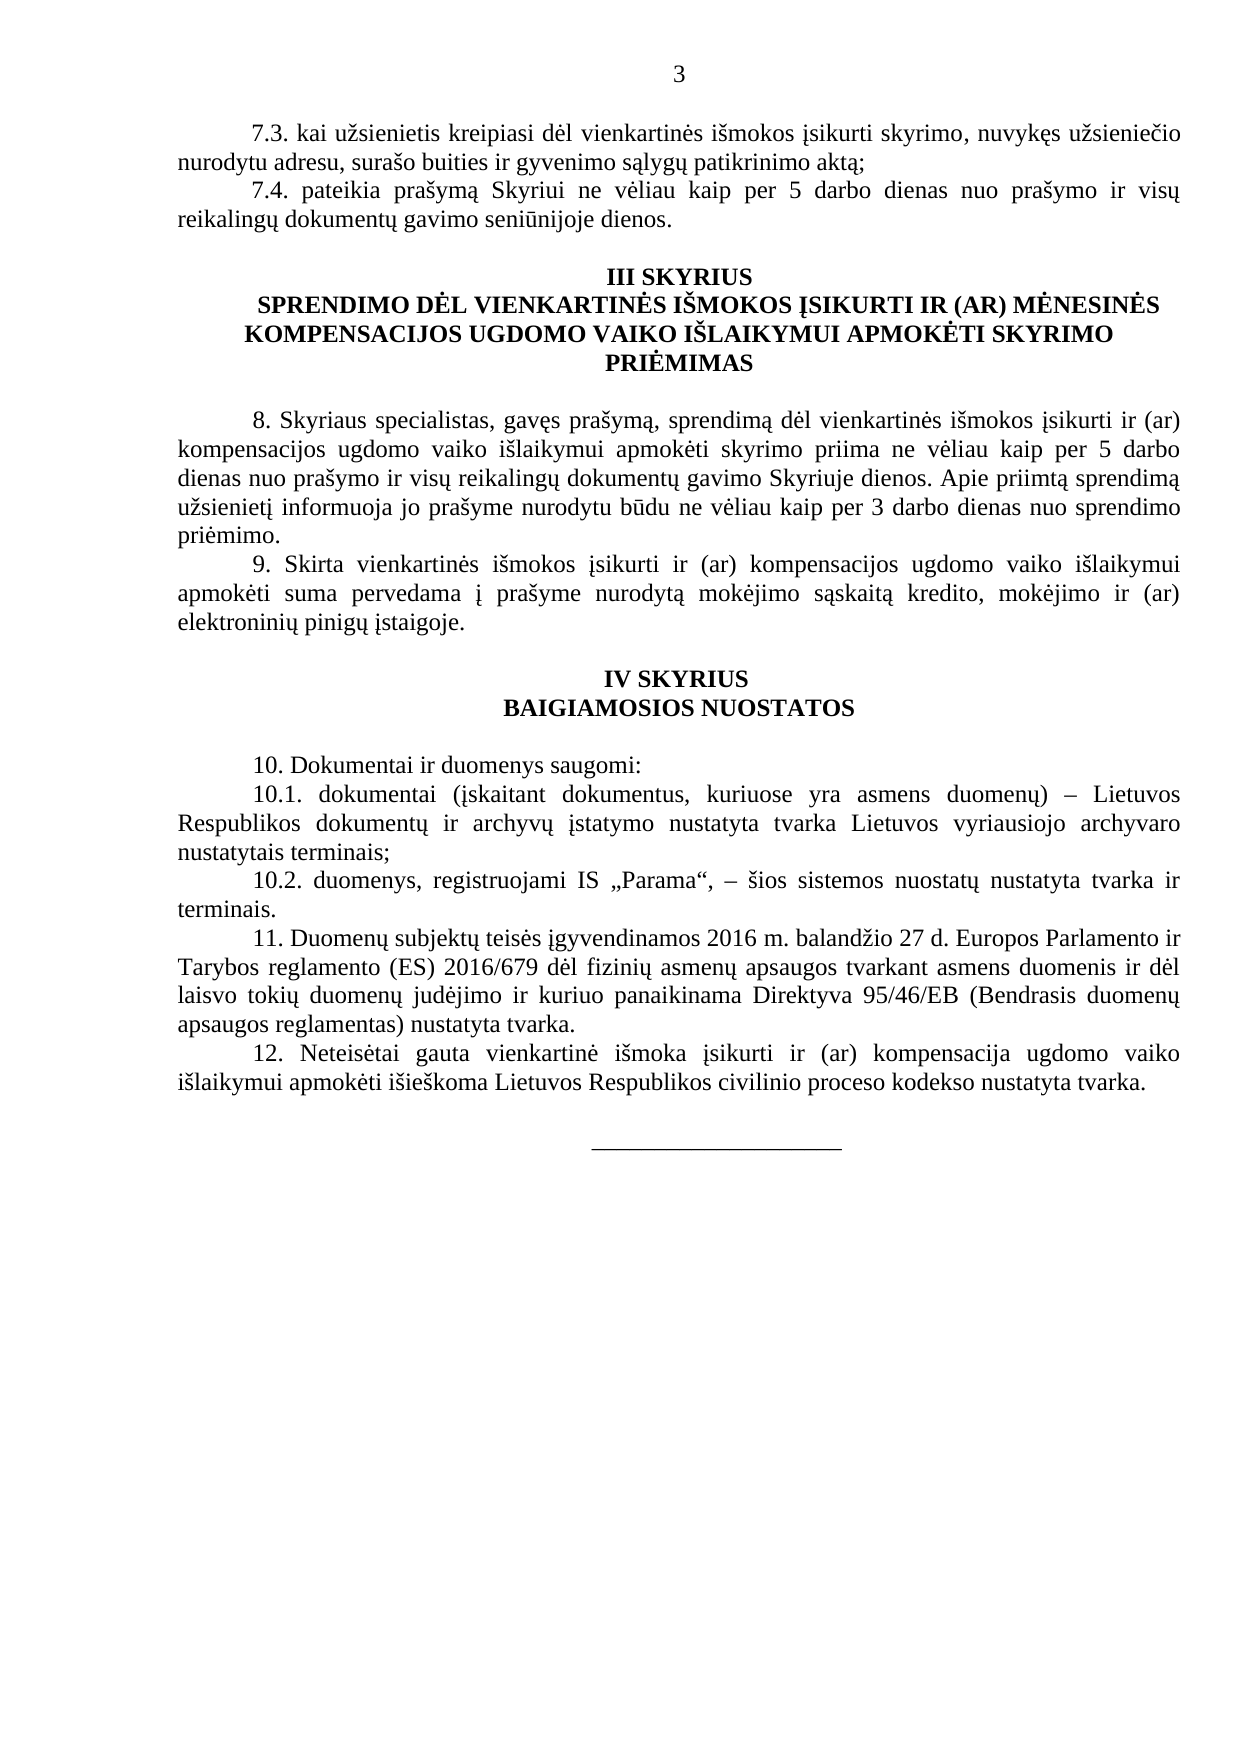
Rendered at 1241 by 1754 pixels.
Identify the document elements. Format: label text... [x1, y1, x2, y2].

text 10. Dokumentai ir duomenys saugomi: [177, 751, 1181, 779]
text 10.1. dokumentai (įskaitant dokumentus, kuriuose yra asmens duomenų) – Lietuvos Respublikos dokumentų ir archyvų įstatymo nustatyta tvarka Lietuvos vyriausiojo archyvaro nustatytais terminais; [177, 779, 1181, 866]
text 8. Skyriaus specialistas, gavęs prašymą, sprendimą dėl vienkartinės išmokos įsikurti ir (ar) kompensacijos ugdomo vaiko išlaikymui apmokėti skyrimo priima ne vėliau kaip per 5 darbo dienas nuo prašymo ir visų reikalingų dokumentų gavimo Skyriuje dienos. Apie priimtą sprendimą užsienietį informuoja jo prašyme nurodytu būdu ne vėliau kaip per 3 darbo dienas nuo sprendimo priėmimo. [177, 406, 1181, 549]
text 9. Skirta vienkartinės išmokos įsikurti ir (ar) kompensacijos ugdomo vaiko išlaikymui apmokėti suma pervedama į prašyme nurodytą mokėjimo sąskaitą kredito, mokėjimo ir (ar) elektroninių pinigų įstaigoje. [177, 549, 1181, 636]
text 7.3. kai užsienietis kreipiasi dėl vienkartinės išmokos įsikurti skyrimo, nuvykęs užsieniečio nurodytu adresu, surašo buities ir gyvenimo sąlygų patikrinimo aktą; [177, 118, 1181, 176]
text 10.2. duomenys, registruojami IS „Parama“, – šios sistemos nuostatų nustatyta tvarka ir terminais. [177, 866, 1181, 923]
text BAIGIAMOSIOS NUOSTATOS [177, 693, 1181, 722]
text ____________________ [177, 1124, 1181, 1153]
text III SKYRIUS [177, 262, 1181, 291]
text 11. Duomenų subjektų teisės įgyvendinamos 2016 m. balandžio 27 d. Europos Parlamento ir Tarybos reglamento (ES) 2016/679 dėl fizinių asmenų apsaugos tvarkant asmens duomenis ir dėl laisvo tokių duomenų judėjimo ir kuriuo panaikinama Direktyva 95/46/EB (Bendrasis duomenų apsaugos reglamentas) nustatyta tvarka. [177, 923, 1181, 1038]
text 12. Neteisėtai gauta vienkartinė išmoka įsikurti ir (ar) kompensacija ugdomo vaiko išlaikymui apmokėti išieškoma Lietuvos Respublikos civilinio proceso kodekso nustatyta tvarka. [177, 1038, 1181, 1096]
text 7.4. pateikia prašymą Skyriui ne vėliau kaip per 5 darbo dienas nuo prašymo ir visų reikalingų dokumentų gavimo seniūnijoje dienos. [177, 176, 1181, 233]
text SPRENDIMO DĖL VIENKARTINĖS IŠMOKOS ĮSIKURTI IR (AR) MĖNESINĖS KOMPENSACIJOS UGDOMO VAIKO IŠLAIKYMUI APMOKĖTI SKYRIMO PRIĖMIMAS [177, 291, 1181, 377]
text IV SKYRIUS [177, 664, 1181, 693]
